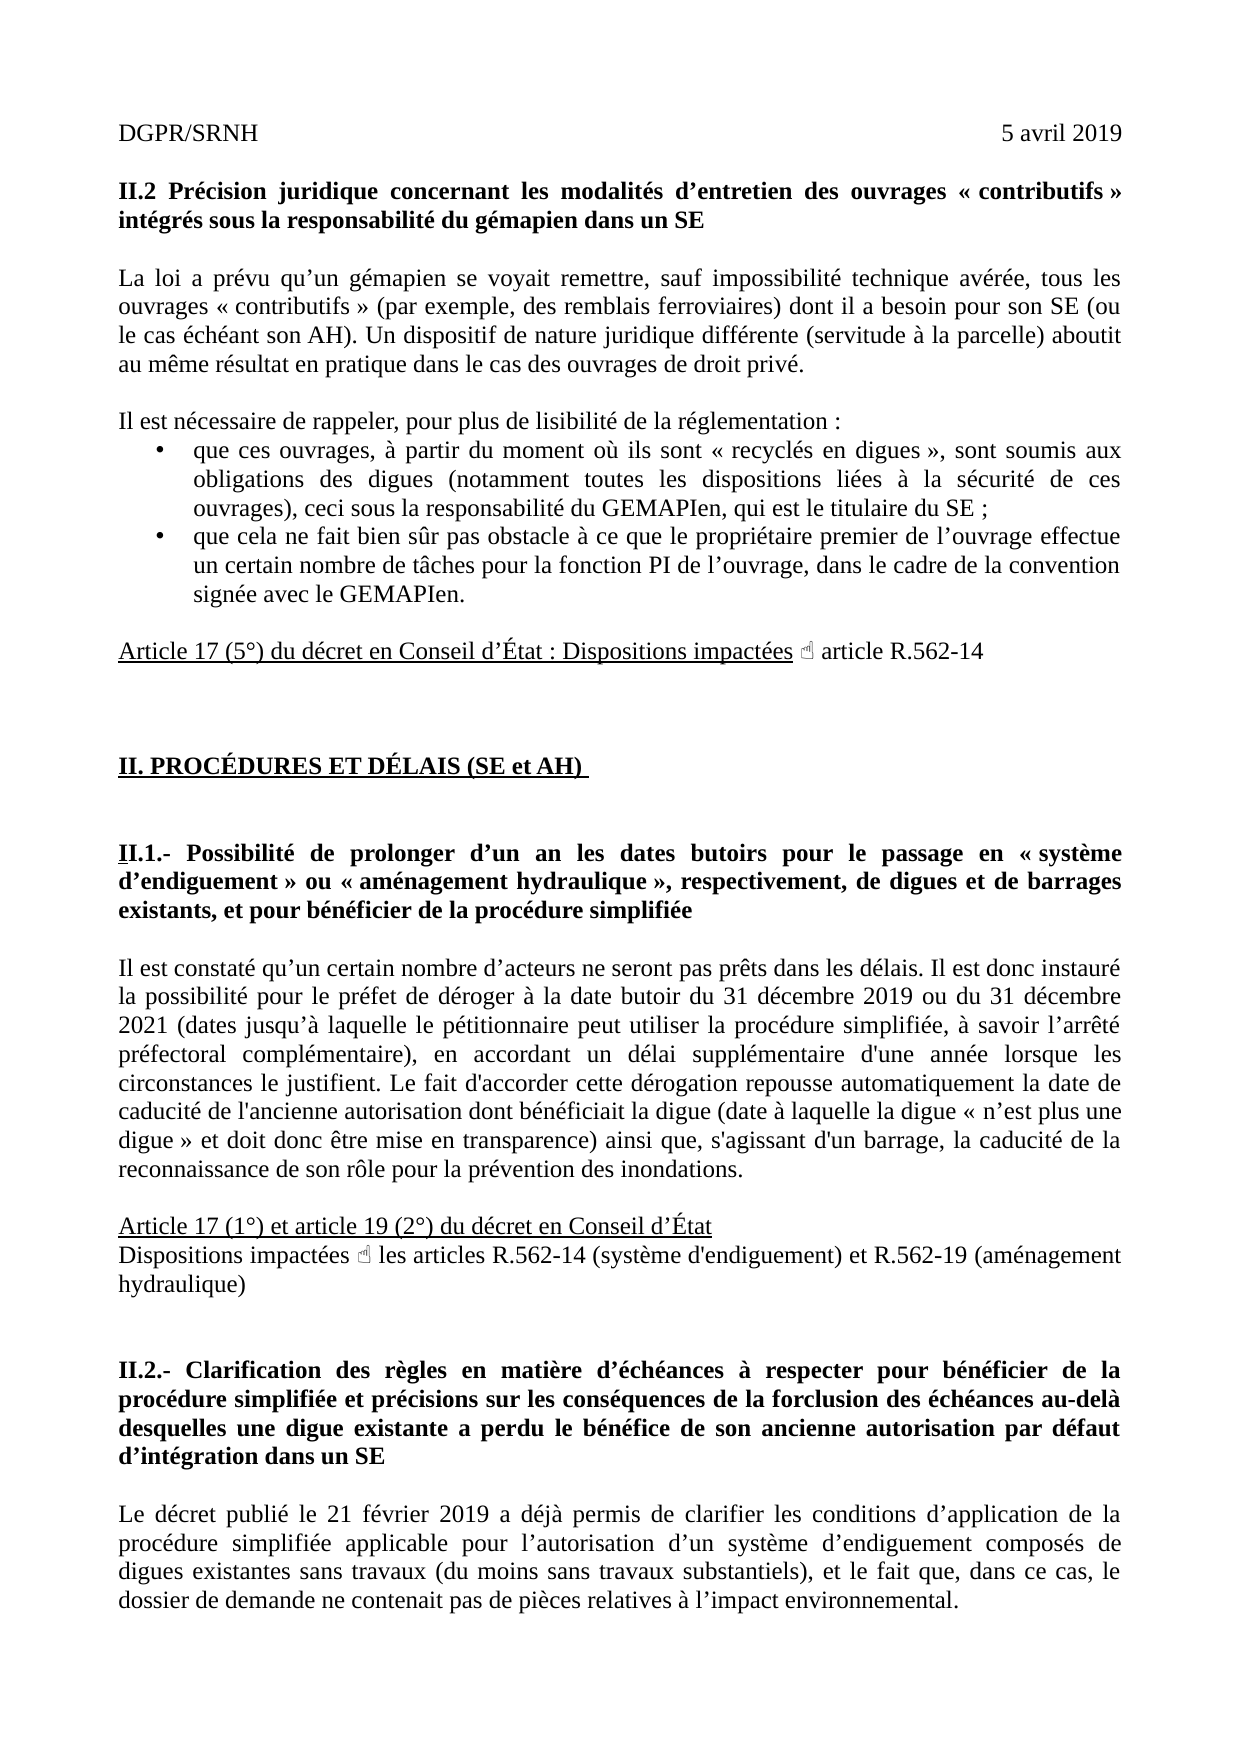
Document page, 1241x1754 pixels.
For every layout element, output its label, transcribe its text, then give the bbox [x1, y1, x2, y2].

text Dispositions impactées  les articles R.562-14 (système d'endiguement) et R.562-19 (aménagement hydraulique) [118, 1240, 1122, 1298]
text II. PROCÉDURES ET DÉLAIS (SE et AH) [118, 751, 1122, 780]
list que ces ouvrages, à partir du moment où ils sont « recyclés en digues », sont soumis aux obligations des digues (notamment toutes les dispositions liées à la sécurité de ces ouvrages), ceci sous la responsabilité du GEMAPIen, qui est le titulaire du SE ; [156, 435, 1122, 521]
text Article 17 (5°) du décret en Conseil d’État : Dispositions impactées  article R.562-14 [118, 636, 1122, 665]
text II.1.- Possibilité de prolonger d’un an les dates butoirs pour le passage en « système d’endiguement » ou « aménagement hydraulique », respectivement, de digues et de barrages existants, et pour bénéficier de la procédure simplifiée [118, 838, 1122, 924]
text II.2.- Clarification des règles en matière d’échéances à respecter pour bénéficier de la procédure simplifiée et précisions sur les conséquences de la forclusion des échéances au-delà desquelles une digue existante a perdu le bénéfice de son ancienne autorisation par défaut d’intégration dans un SE [118, 1355, 1122, 1470]
text Le décret publié le 21 février 2019 a déjà permis de clarifier les conditions d’application de la procédure simplifiée applicable pour l’autorisation d’un système d’endiguement composés de digues existantes sans travaux (du moins sans travaux substantiels), et le fait que, dans ce cas, le dossier de demande ne contenait pas de pièces relatives à l’impact environnemental. [118, 1499, 1122, 1614]
text Il est constaté qu’un certain nombre d’acteurs ne seront pas prêts dans les délais. Il est donc instauré la possibilité pour le préfet de déroger à la date butoir du 31 décembre 2019 ou du 31 décembre 2021 (dates jusqu’à laquelle le pétitionnaire peut utiliser la procédure simplifiée, à savoir l’arrêté préfectoral complémentaire), en accordant un délai supplémentaire d'une année lorsque les circonstances le justifient. Le fait d'accorder cette dérogation repousse automatiquement la date de caducité de l'ancienne autorisation dont bénéficiait la digue (date à laquelle la digue « n’est plus une digue » et doit donc être mise en transparence) ainsi que, s'agissant d'un barrage, la caducité de la reconnaissance de son rôle pour la prévention des inondations. [118, 953, 1122, 1183]
text La loi a prévu qu’un gémapien se voyait remettre, sauf impossibilité technique avérée, tous les ouvrages « contributifs » (par exemple, des remblais ferroviaires) dont il a besoin pour son SE (ou le cas échéant son AH). Un dispositif de nature juridique différente (servitude à la parcelle) aboutit au même résultat en pratique dans le cas des ouvrages de droit privé. [118, 263, 1122, 378]
list que cela ne fait bien sûr pas obstacle à ce que le propriétaire premier de l’ouvrage effectue un certain nombre de tâches pour la fonction PI de l’ouvrage, dans le cadre de la convention signée avec le GEMAPIen. [156, 521, 1122, 608]
text Article 17 (1°) et article 19 (2°) du décret en Conseil d’État [118, 1211, 1122, 1240]
text Il est nécessaire de rappeler, pour plus de lisibilité de la réglementation : [118, 406, 1122, 435]
text II.2 Précision juridique concernant les modalités d’entretien des ouvrages « contributifs » intégrés sous la responsabilité du gémapien dans un SE [118, 176, 1122, 234]
